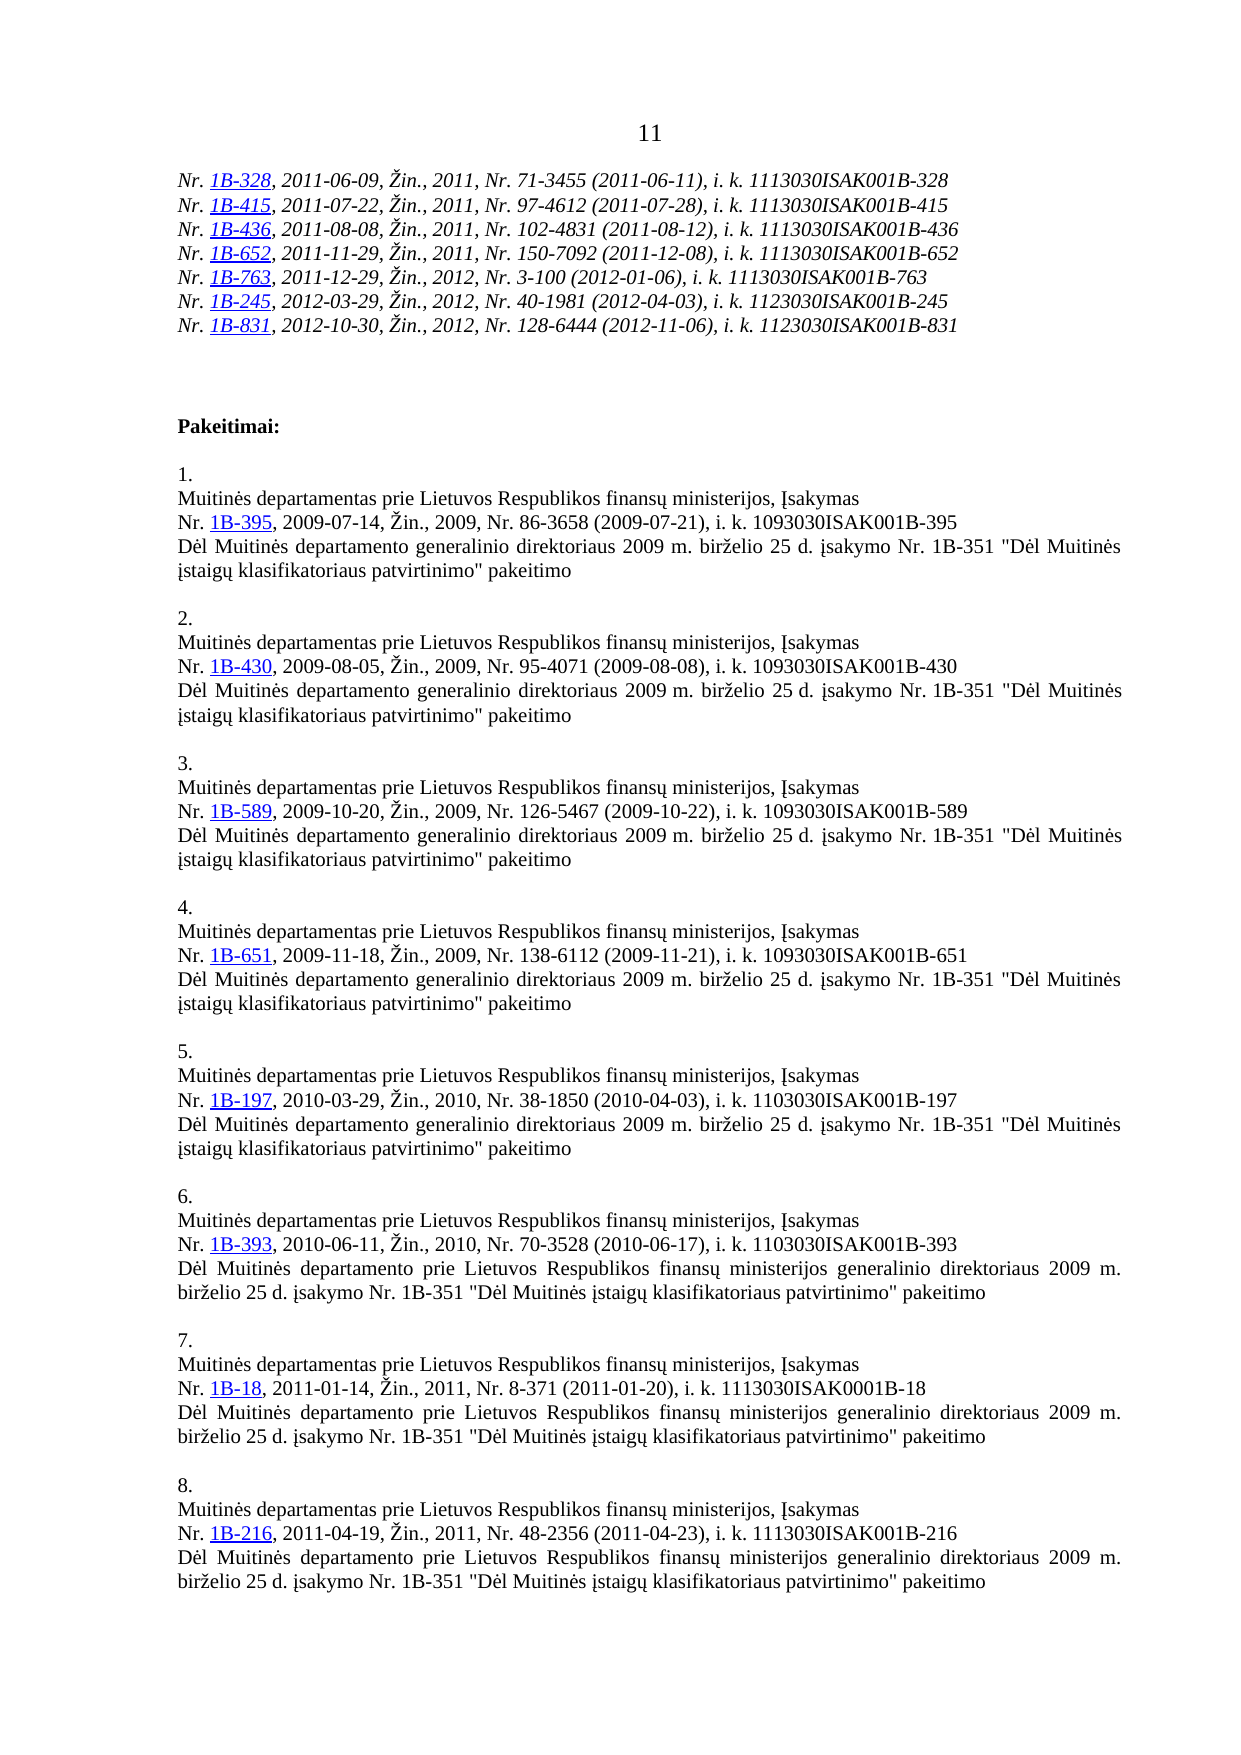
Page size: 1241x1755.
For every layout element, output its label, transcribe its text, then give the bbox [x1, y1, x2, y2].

text Dėl Muitinės departamento prie Lietuvos Respublikos finansų ministerijos generalinio direktoriaus 2009 m. birželio 25 d. įsakymo Nr. 1B-351 "Dėl Muitinės įstaigų klasifikatoriaus patvirtinimo" pakeitimo [177, 1256, 1122, 1304]
text Dėl Muitinės departamento prie Lietuvos Respublikos finansų ministerijos generalinio direktoriaus 2009 m. birželio 25 d. įsakymo Nr. 1B-351 "Dėl Muitinės įstaigų klasifikatoriaus patvirtinimo" pakeitimo [177, 1400, 1122, 1448]
text Dėl Muitinės departamento generalinio direktoriaus 2009 m. birželio 25 d. įsakymo Nr. 1B-351 "Dėl Muitinės įstaigų klasifikatoriaus patvirtinimo" pakeitimo [177, 678, 1122, 727]
text Muitinės departamentas prie Lietuvos Respublikos finansų ministerijos, Įsakymas [177, 1352, 1122, 1376]
text 4. [177, 895, 1122, 919]
text Dėl Muitinės departamento prie Lietuvos Respublikos finansų ministerijos generalinio direktoriaus 2009 m. birželio 25 d. įsakymo Nr. 1B-351 "Dėl Muitinės įstaigų klasifikatoriaus patvirtinimo" pakeitimo [177, 1545, 1122, 1593]
text 1. [177, 462, 1122, 486]
text Nr. 1B-18, 2011-01-14, Žin., 2011, Nr. 8-371 (2011-01-20), i. k. 1113030ISAK0001B-18 [177, 1376, 1122, 1400]
text 3. [177, 751, 1122, 775]
text Pakeitimai: [177, 414, 1122, 438]
text Nr. 1B-436, 2011-08-08, Žin., 2011, Nr. 102-4831 (2011-08-12), i. k. 1113030ISAK001B-436 [177, 217, 1122, 241]
text Nr. 1B-430, 2009-08-05, Žin., 2009, Nr. 95-4071 (2009-08-08), i. k. 1093030ISAK001B-430 [177, 654, 1122, 678]
text 8. [177, 1472, 1122, 1497]
text 6. [177, 1184, 1122, 1208]
text Muitinės departamentas prie Lietuvos Respublikos finansų ministerijos, Įsakymas [177, 775, 1122, 799]
text Nr. 1B-415, 2011-07-22, Žin., 2011, Nr. 97-4612 (2011-07-28), i. k. 1113030ISAK001B-415 [177, 192, 1122, 217]
text Nr. 1B-589, 2009-10-20, Žin., 2009, Nr. 126-5467 (2009-10-22), i. k. 1093030ISAK001B-589 [177, 799, 1122, 823]
text Nr. 1B-395, 2009-07-14, Žin., 2009, Nr. 86-3658 (2009-07-21), i. k. 1093030ISAK001B-395 [177, 510, 1122, 534]
text Dėl Muitinės departamento generalinio direktoriaus 2009 m. birželio 25 d. įsakymo Nr. 1B-351 "Dėl Muitinės įstaigų klasifikatoriaus patvirtinimo" pakeitimo [177, 967, 1122, 1015]
text Muitinės departamentas prie Lietuvos Respublikos finansų ministerijos, Įsakymas [177, 1497, 1122, 1521]
text Nr. 1B-328, 2011-06-09, Žin., 2011, Nr. 71-3455 (2011-06-11), i. k. 1113030ISAK001B-328 [177, 168, 1122, 192]
text Dėl Muitinės departamento generalinio direktoriaus 2009 m. birželio 25 d. įsakymo Nr. 1B-351 "Dėl Muitinės įstaigų klasifikatoriaus patvirtinimo" pakeitimo [177, 1112, 1122, 1160]
text 2. [177, 606, 1122, 630]
text Nr. 1B-831, 2012-10-30, Žin., 2012, Nr. 128-6444 (2012-11-06), i. k. 1123030ISAK001B-831 [177, 313, 1122, 337]
text Nr. 1B-245, 2012-03-29, Žin., 2012, Nr. 40-1981 (2012-04-03), i. k. 1123030ISAK001B-245 [177, 289, 1122, 313]
text Dėl Muitinės departamento generalinio direktoriaus 2009 m. birželio 25 d. įsakymo Nr. 1B-351 "Dėl Muitinės įstaigų klasifikatoriaus patvirtinimo" pakeitimo [177, 823, 1122, 871]
text Dėl Muitinės departamento generalinio direktoriaus 2009 m. birželio 25 d. įsakymo Nr. 1B-351 "Dėl Muitinės įstaigų klasifikatoriaus patvirtinimo" pakeitimo [177, 534, 1122, 582]
text Nr. 1B-651, 2009-11-18, Žin., 2009, Nr. 138-6112 (2009-11-21), i. k. 1093030ISAK001B-651 [177, 943, 1122, 967]
text 7. [177, 1328, 1122, 1352]
text Nr. 1B-393, 2010-06-11, Žin., 2010, Nr. 70-3528 (2010-06-17), i. k. 1103030ISAK001B-393 [177, 1232, 1122, 1256]
text Nr. 1B-197, 2010-03-29, Žin., 2010, Nr. 38-1850 (2010-04-03), i. k. 1103030ISAK001B-197 [177, 1087, 1122, 1112]
text Muitinės departamentas prie Lietuvos Respublikos finansų ministerijos, Įsakymas [177, 486, 1122, 510]
text Nr. 1B-763, 2011-12-29, Žin., 2012, Nr. 3-100 (2012-01-06), i. k. 1113030ISAK001B-763 [177, 265, 1122, 289]
text Nr. 1B-216, 2011-04-19, Žin., 2011, Nr. 48-2356 (2011-04-23), i. k. 1113030ISAK001B-216 [177, 1521, 1122, 1545]
text Muitinės departamentas prie Lietuvos Respublikos finansų ministerijos, Įsakymas [177, 630, 1122, 654]
text Muitinės departamentas prie Lietuvos Respublikos finansų ministerijos, Įsakymas [177, 919, 1122, 943]
text Nr. 1B-652, 2011-11-29, Žin., 2011, Nr. 150-7092 (2011-12-08), i. k. 1113030ISAK001B-652 [177, 241, 1122, 265]
text Muitinės departamentas prie Lietuvos Respublikos finansų ministerijos, Įsakymas [177, 1063, 1122, 1087]
text 5. [177, 1039, 1122, 1063]
text Muitinės departamentas prie Lietuvos Respublikos finansų ministerijos, Įsakymas [177, 1208, 1122, 1232]
